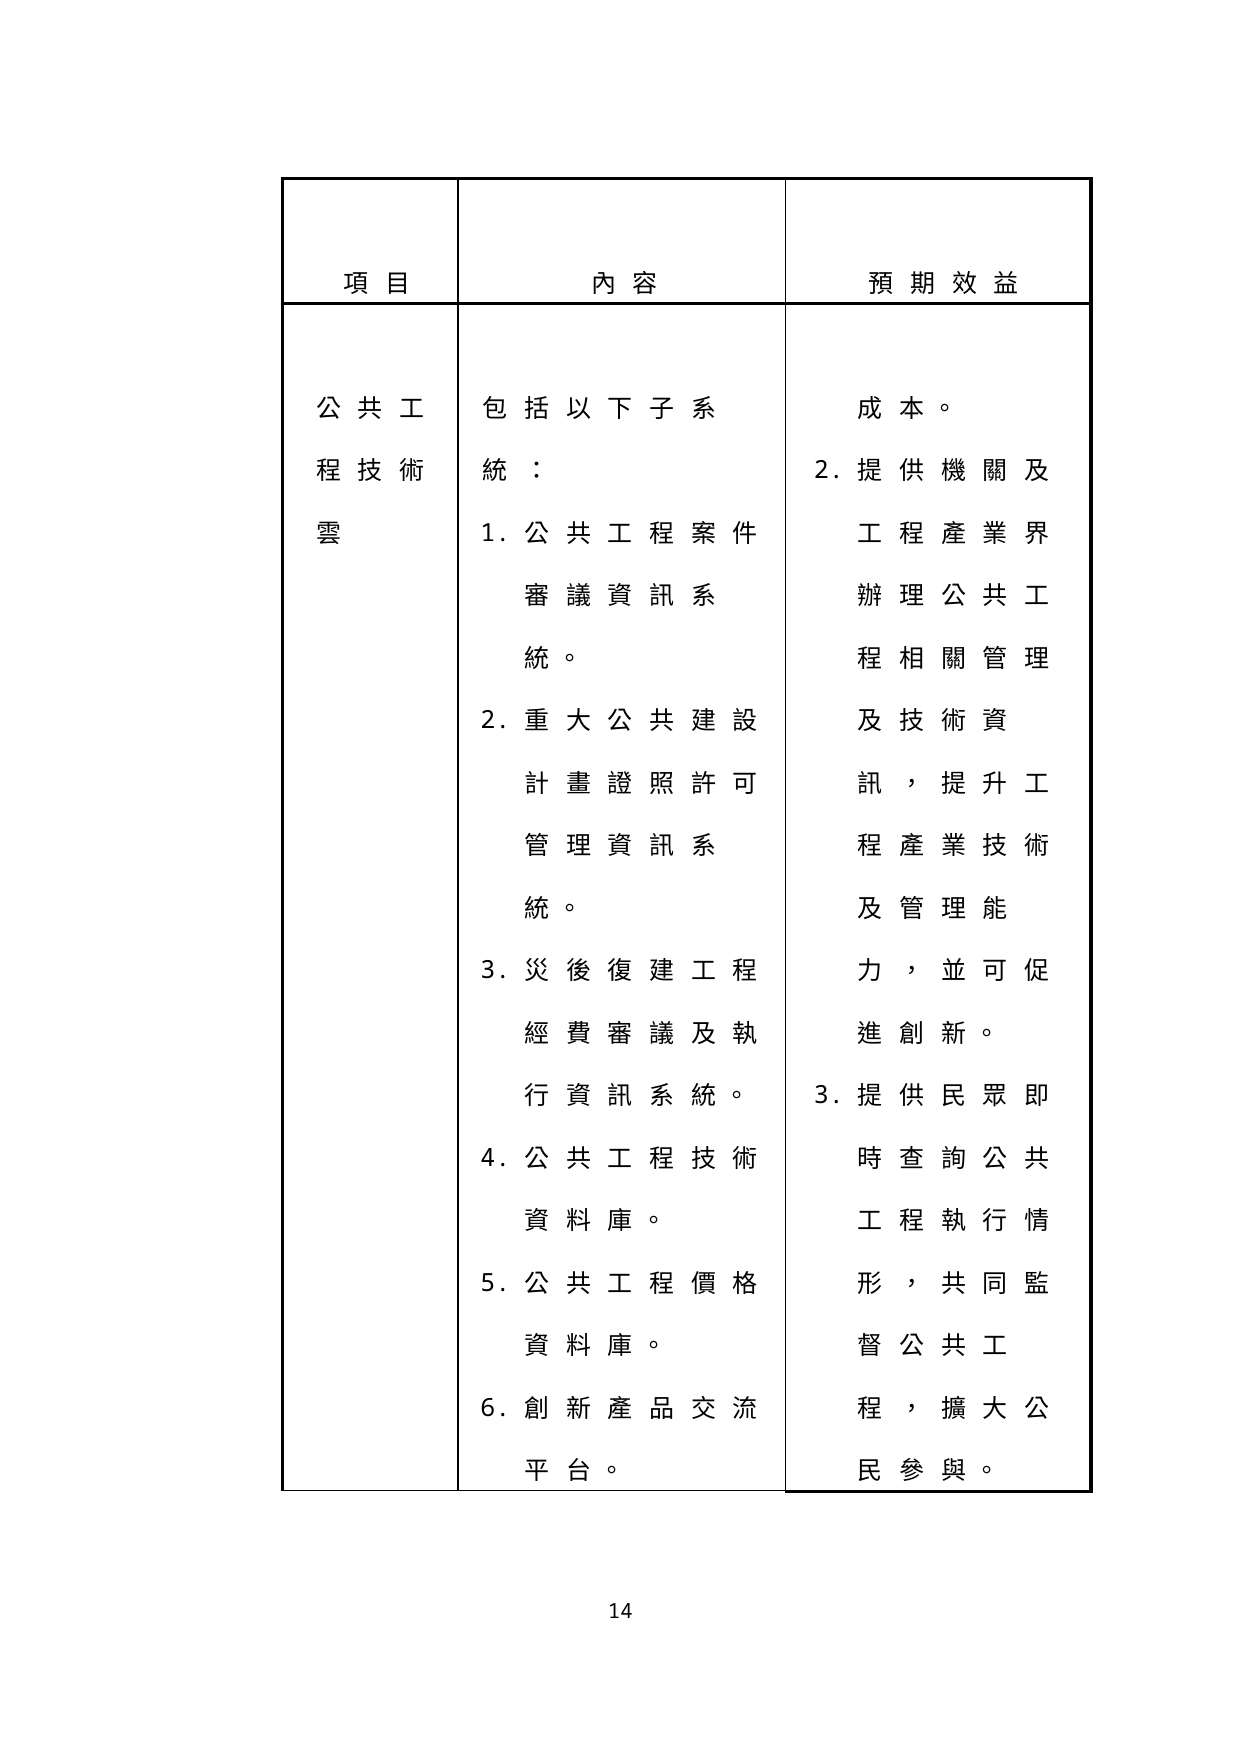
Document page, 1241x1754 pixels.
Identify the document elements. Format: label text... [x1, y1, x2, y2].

table_header 內容 [459, 180, 785, 302]
table_cell 成本。 2.提供機關及工程產業界辦理公共工程相關管理及技術資訊，提升工程產業技術及管理能力，並可促進創新。 3.提供民眾即時查詢公共工程執行情形，共同監督公共工程，擴大公民參與。 [786, 305, 1089, 1490]
table_header 預期效益 [786, 180, 1089, 302]
table_cell 包括以下子系統： 1.公共工程案件審議資訊系統。 2.重大公共建設計畫證照許可管理資訊系統。 3.災後復建工程經費審議及執行資訊系統。 4.公共工程技術資料庫。 5.公共工程價格資料庫。 6.創新產品交流平台。 [459, 305, 785, 1490]
table_header 項目 [284, 180, 457, 302]
table_cell 公共工程技術雲 [284, 305, 457, 1490]
